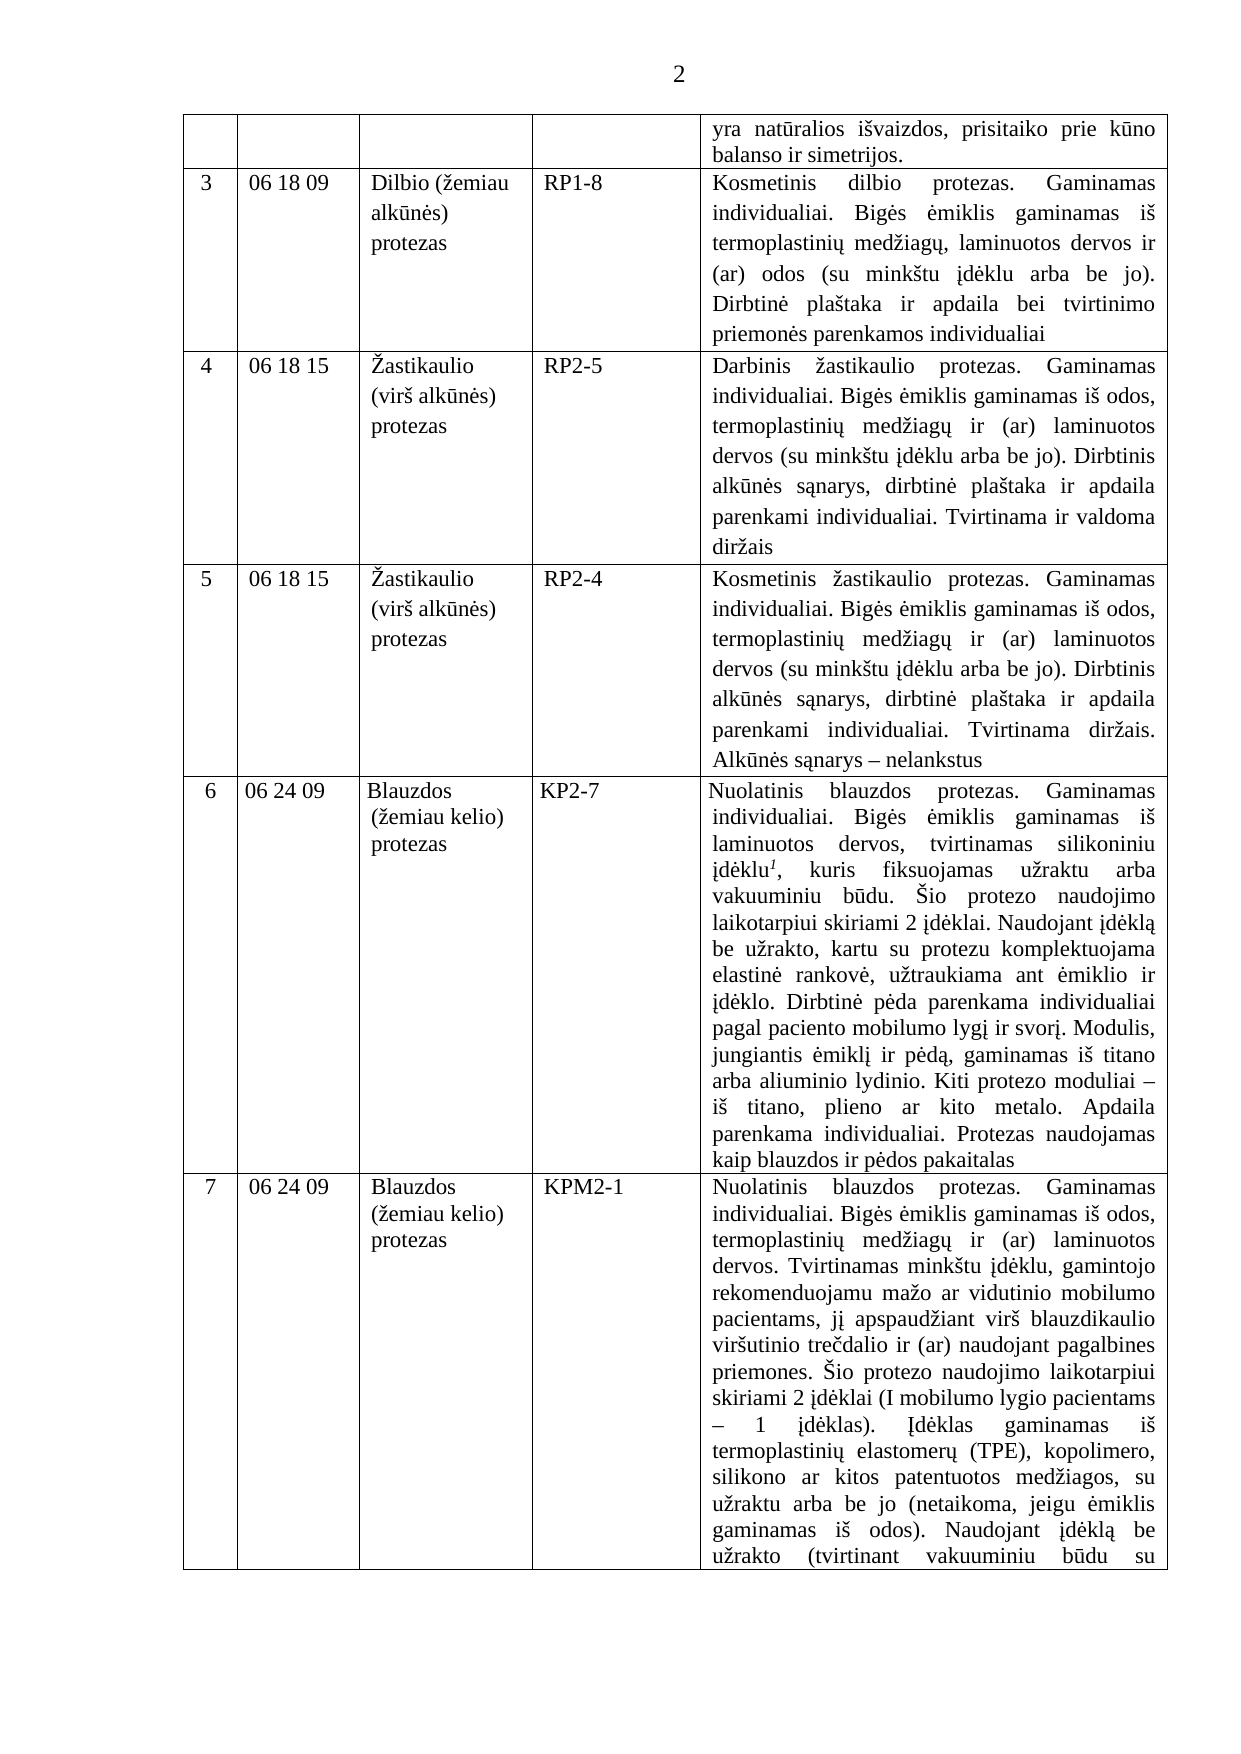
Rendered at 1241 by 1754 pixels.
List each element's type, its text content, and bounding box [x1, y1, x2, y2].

table_cell RP2-5 [533, 352, 700, 563]
table_cell 06 18 15 [238, 352, 359, 563]
table_cell [533, 115, 700, 168]
table_cell 7 [184, 1174, 237, 1569]
table_cell KP2-7 [533, 777, 700, 1172]
table_cell 4 [184, 352, 237, 563]
table_cell 5 [184, 565, 237, 776]
table_cell 06 18 09 [238, 169, 359, 351]
table_cell RP2-4 [533, 565, 700, 776]
table_cell 06 18 15 [238, 565, 359, 776]
table_cell Darbinis žastikaulio protezas. Gaminamas individualiai. Bigės ėmiklis gaminamas iš odos, termoplastinių medžiagų ir (ar) laminuotos dervos (su minkštu įdėklu arba be jo). Dirbtinis alkūnės sąnarys, dirbtinė plaštaka ir apdaila parenkami individualiai. Tvirtinama ir valdoma diržais [701, 352, 1167, 563]
table_cell 6 [184, 777, 237, 1172]
table_cell 06 24 09 [238, 1174, 359, 1569]
table_cell yra natūralios išvaizdos, prisitaiko prie kūno balanso ir simetrijos. [701, 115, 1167, 168]
table_cell Kosmetinis dilbio protezas. Gaminamas individualiai. Bigės ėmiklis gaminamas iš termoplastinių medžiagų, laminuotos dervos ir (ar) odos (su minkštu įdėklu arba be jo). Dirbtinė plaštaka ir apdaila bei tvirtinimo priemonės parenkamos individualiai [701, 169, 1167, 351]
table_cell [184, 115, 237, 168]
table_cell Nuolatinis blauzdos protezas. Gaminamas individualiai. Bigės ėmiklis gaminamas iš odos, termoplastinių medžiagų ir (ar) laminuotos dervos. Tvirtinamas minkštu įdėklu, gamintojo rekomenduojamu mažo ar vidutinio mobilumo pacientams, jį apspaudžiant virš blauzdikaulio viršutinio trečdalio ir (ar) naudojant pagalbines priemones. Šio protezo naudojimo laikotarpiui skiriami 2 įdėklai (I mobilumo lygio pacientams – 1 įdėklas). Įdėklas gaminamas iš termoplastinių elastomerų (TPE), kopolimero, silikono ar kitos patentuotos medžiagos, su užraktu arba be jo (netaikoma, jeigu ėmiklis gaminamas iš odos). Naudojant įdėklą be užrakto (tvirtinant vakuuminiu būdu su [701, 1174, 1167, 1569]
table_cell Žastikaulio (virš alkūnės) protezas [360, 352, 532, 563]
table_cell KPM2-1 [533, 1174, 700, 1569]
table_cell RP1-8 [533, 169, 700, 351]
table_cell Nuolatinis blauzdos protezas. Gaminamas individualiai. Bigės ėmiklis gaminamas iš laminuotos dervos, tvirtinamas silikoniniu įdėklu1, kuris fiksuojamas užraktu arba vakuuminiu būdu. Šio protezo naudojimo laikotarpiui skiriami 2 įdėklai. Naudojant įdėklą be užrakto, kartu su protezu komplektuojama elastinė rankovė, užtraukiama ant ėmiklio ir įdėklo. Dirbtinė pėda parenkama individualiai pagal paciento mobilumo lygį ir svorį. Modulis, jungiantis ėmiklį ir pėdą, gaminamas iš titano arba aliuminio lydinio. Kiti protezo moduliai – iš titano, plieno ar kito metalo. Apdaila parenkama individualiai. Protezas naudojamas kaip blauzdos ir pėdos pakaitalas [701, 777, 1167, 1172]
table_cell Blauzdos (žemiau kelio) protezas [360, 1174, 532, 1569]
table_cell Dilbio (žemiau alkūnės) protezas [360, 169, 532, 351]
table_cell Kosmetinis žastikaulio protezas. Gaminamas individualiai. Bigės ėmiklis gaminamas iš odos, termoplastinių medžiagų ir (ar) laminuotos dervos (su minkštu įdėklu arba be jo). Dirbtinis alkūnės sąnarys, dirbtinė plaštaka ir apdaila parenkami individualiai. Tvirtinama diržais. Alkūnės sąnarys – nelankstus [701, 565, 1167, 776]
table_cell [360, 115, 532, 168]
table_cell [238, 115, 359, 168]
table_cell 06 24 09 [238, 777, 359, 1172]
table_cell Blauzdos (žemiau kelio) protezas [360, 777, 532, 1172]
table_cell Žastikaulio (virš alkūnės) protezas [360, 565, 532, 776]
table_cell 3 [184, 169, 237, 351]
